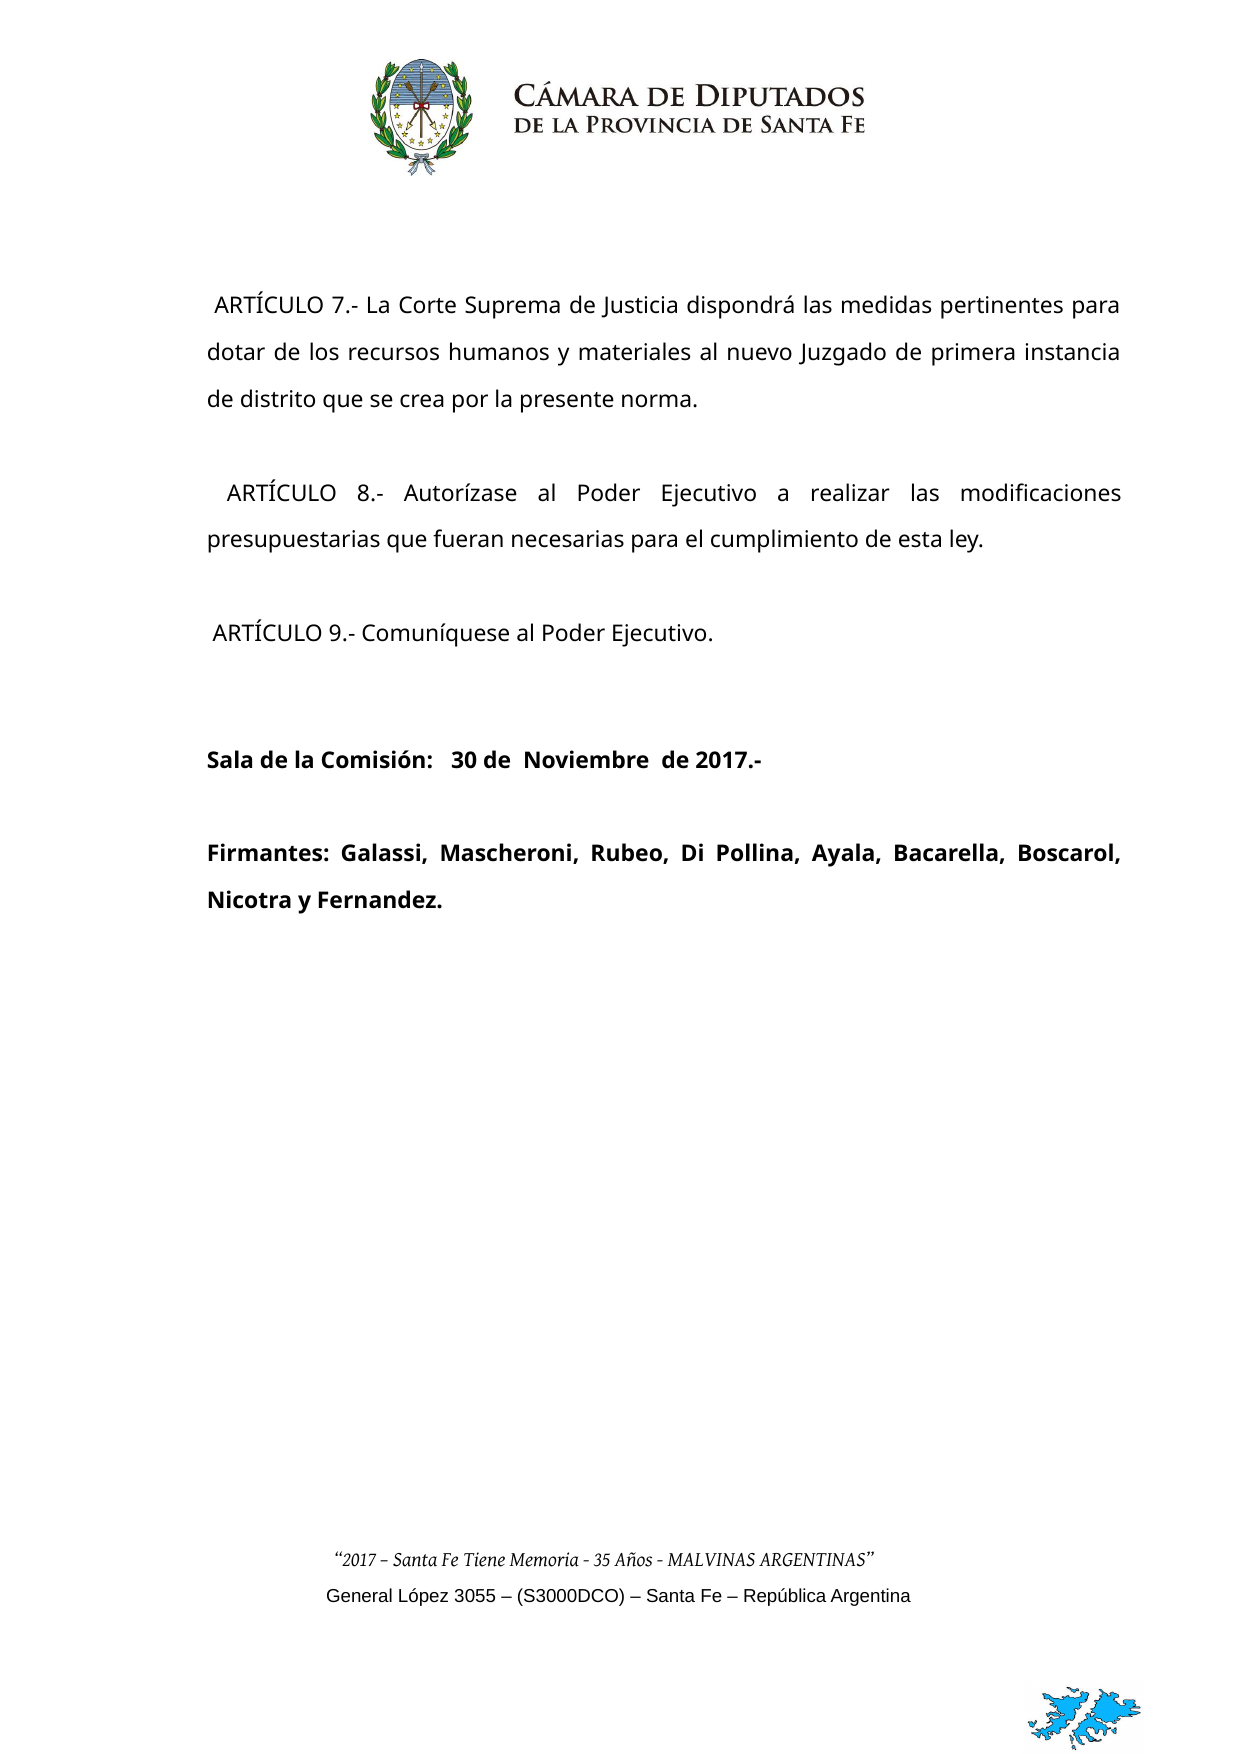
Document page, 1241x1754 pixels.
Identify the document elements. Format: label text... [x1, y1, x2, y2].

text ARTÍCULO 7.- La Corte Suprema de Justicia dispondrá las medidas pertinentes para dotar de los recursos humanos y materiales al nuevo Juzgado de primera instancia de distrito que se crea por la presente norma. [207, 289, 1122, 414]
text Firmantes: Galassi, Mascheroni, Rubeo, Di Pollina, Ayala, Bacarella, Boscarol, Nicotra y Fernandez. [207, 837, 1122, 915]
picture [1021, 1681, 1144, 1754]
text Sala de la Comisión: 30 de Noviembre de 2017.- [207, 743, 1122, 775]
text ARTÍCULO 9.- Comuníquese al Poder Ejecutivo. [207, 617, 1122, 648]
text ARTÍCULO 8.- Autorízase al Poder Ejecutivo a realizar las modificaciones presupuestarias que fueran necesarias para el cumplimiento de esta ley. [207, 477, 1122, 555]
picture [370, 59, 865, 180]
